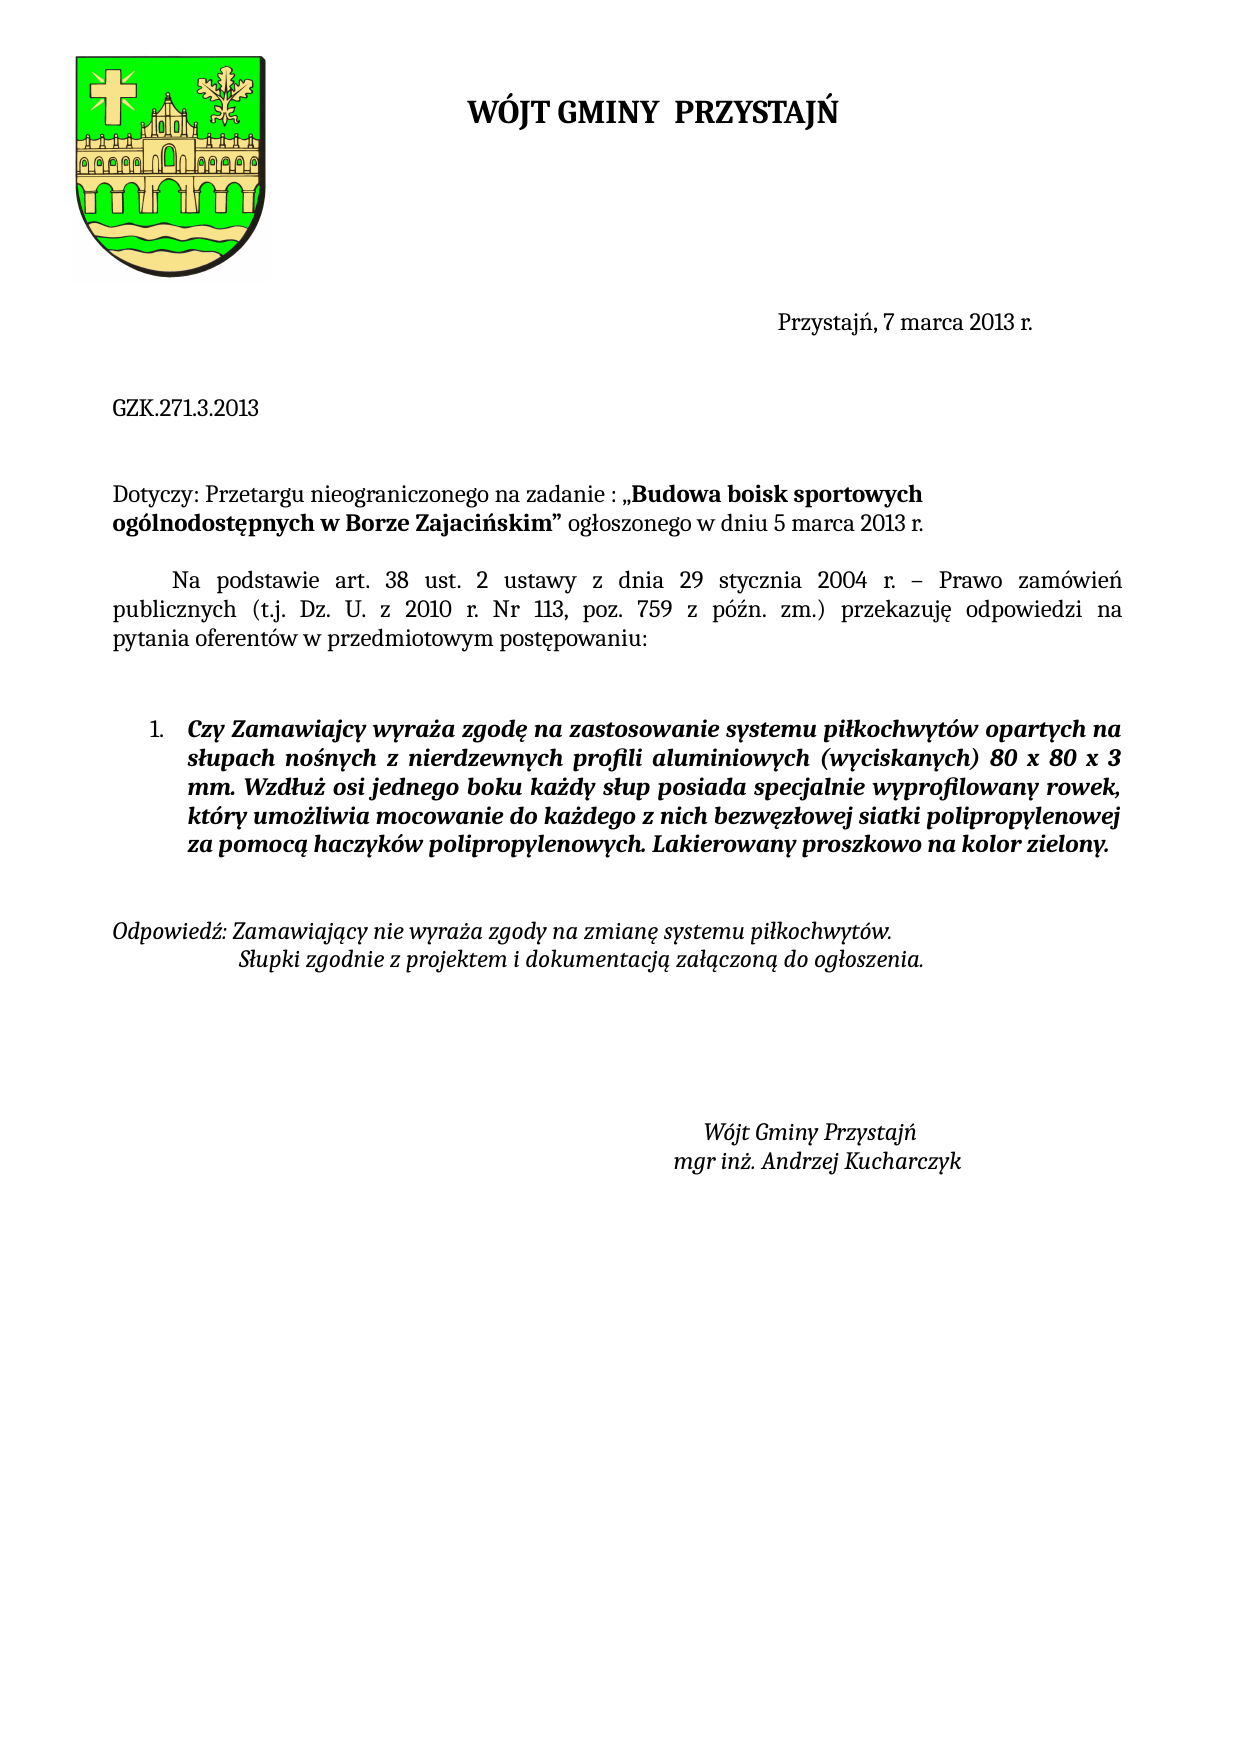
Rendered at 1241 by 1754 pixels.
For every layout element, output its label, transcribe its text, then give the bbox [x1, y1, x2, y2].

text Wójt Gminy Przystajń [112, 1118, 1124, 1147]
picture [72, 53, 270, 282]
text Na podstawie art. 38 ust. 2 ustawy z dnia 29 stycznia 2004 r. – Prawo zamówień publicznych (t.j. Dz. U. z 2010 r. Nr 113, poz. 759 z późn. zm.) przekazuję odpowiedzi na pytania oferentów w przedmiotowym postępowaniu: [112, 566, 1124, 653]
text WÓJT GMINY PRZYSTAJŃ [271, 94, 1084, 132]
text Słupki zgodnie z projektem i dokumentacją załączoną do ogłoszenia. [112, 945, 1124, 974]
text Odpowiedź: Zamawiający nie wyraża zgody na zmianę systemu piłkochwytów. [112, 917, 1124, 945]
text GZK.271.3.2013 [112, 394, 1124, 423]
text Przystajń, 7 marca 2013 r. [112, 308, 1124, 336]
list Czy Zamawiajcy wyraża zgodę na zastosowanie systemu piłkochwytów opartych na słupach nośnych z nierdzewnych profili aluminiowych (wyciskanych) 80 x 80 x 3 mm. Wzdłuż osi jednego boku każdy słup posiada specjalnie wyprofilowany rowek, który umożliwia mocowanie do każdego z nich bezwęzłowej siatki polipropylenowej za pomocą haczyków polipropylenowych. Lakierowany proszkowo na kolor zielony. [150, 715, 1124, 859]
text mgr inż. Andrzej Kucharczyk [112, 1147, 1124, 1175]
text Dotyczy: Przetargu nieograniczonego na zadanie : „Budowa boisk sportowych ogólnodostępnych w Borze Zajacińskim” ogłoszonego w dniu 5 marca 2013 r. [112, 480, 1124, 538]
